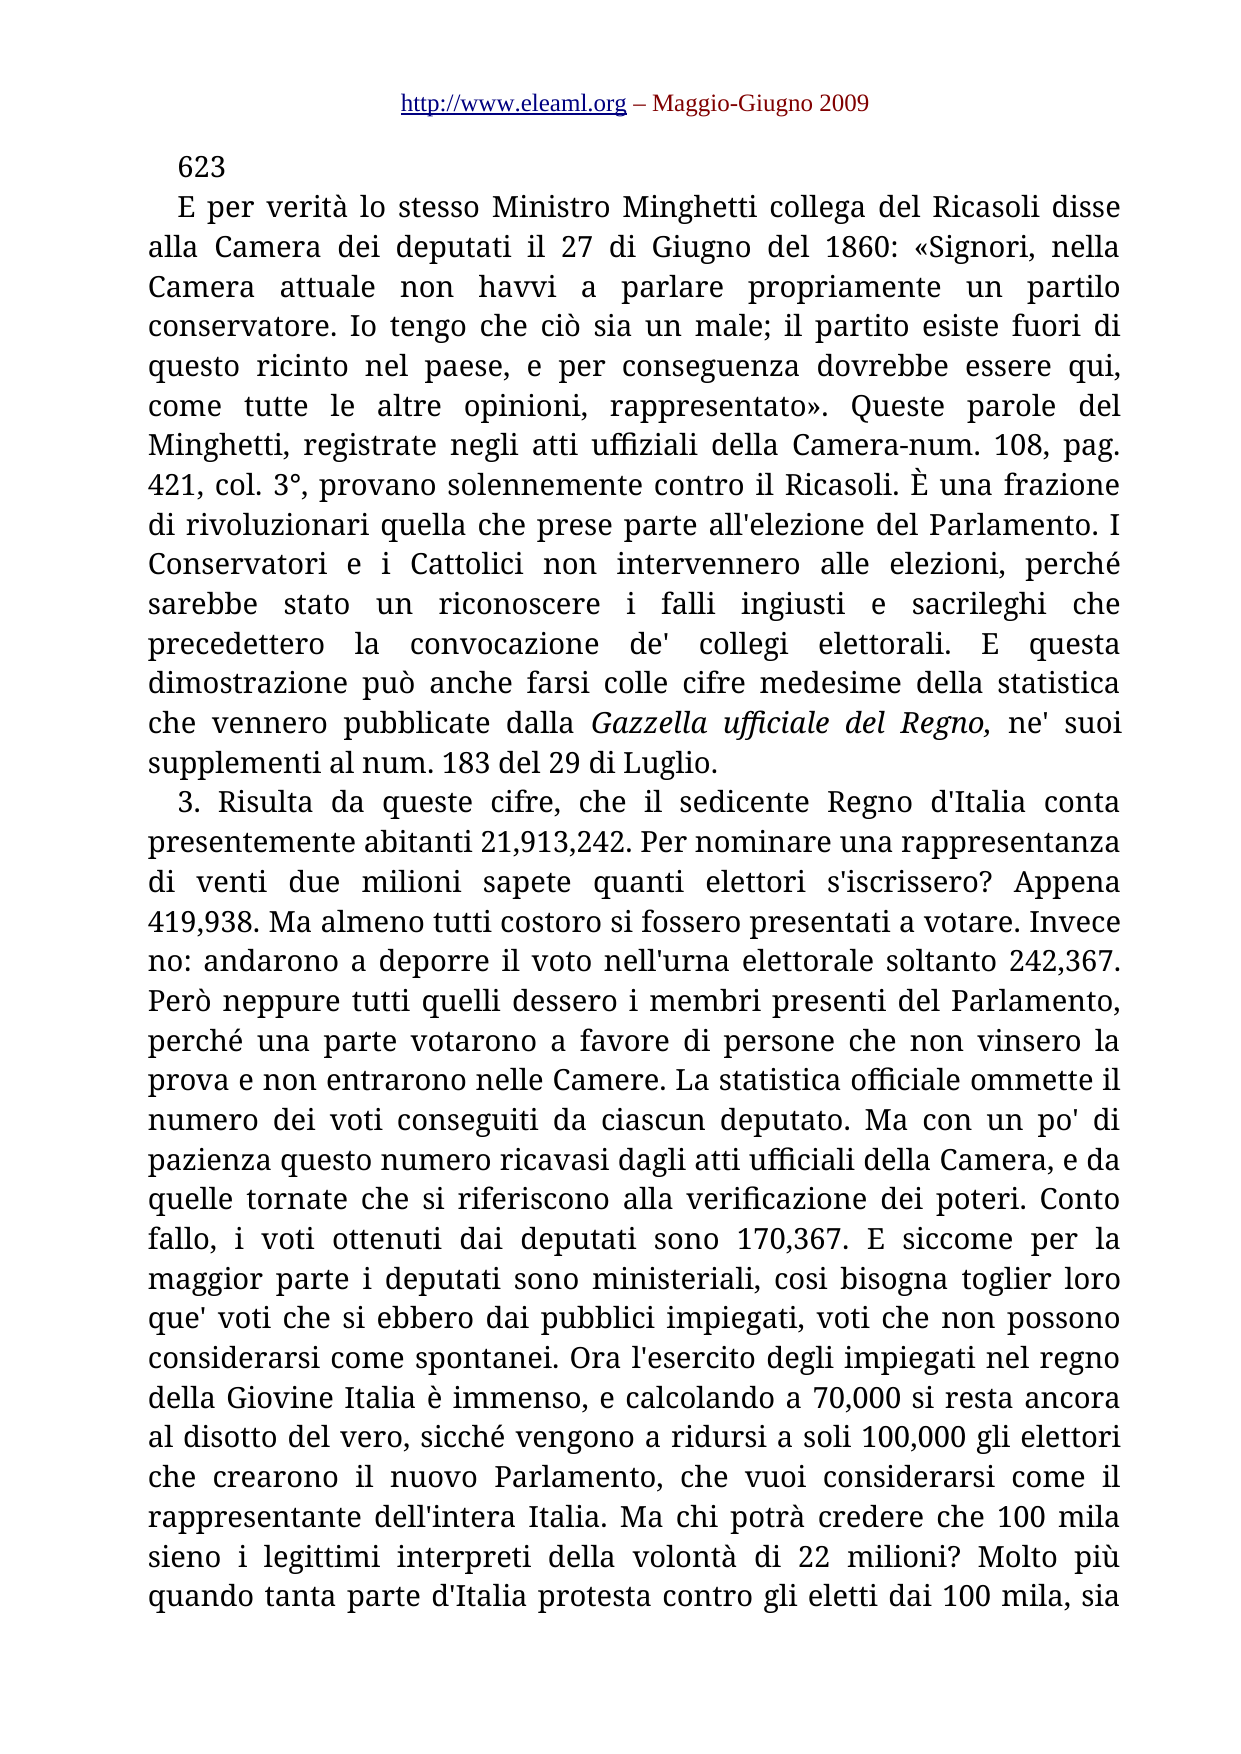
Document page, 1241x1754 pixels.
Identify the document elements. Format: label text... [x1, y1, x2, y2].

text 623 [148, 147, 1122, 186]
text 3. Risulta da queste cifre, che il sedicente Regno d'Italia conta presentemente abitanti 21,913,242. Per nominare una rappresentanza di venti due milioni sapete quanti elettori s'iscrissero? Appena 419,938. Ma almeno tutti costoro si fossero presentati a votare. Invece no: andarono a deporre il voto nell'urna elettorale soltanto 242,367. Però neppure tutti quelli dessero i membri presenti del Parlamento, perché una parte votarono a favore di persone che non vinsero la prova e non entrarono nelle Camere. La statistica officiale ommette il numero dei voti conseguiti da ciascun deputato. Ma con un po' di pazienza questo numero ricavasi dagli atti ufficiali della Camera, e da quelle tornate che si riferiscono alla verificazione dei poteri. Conto fallo, i voti ottenuti dai deputati sono 170,367. E siccome per la maggior parte i deputati sono ministeriali, cosi bisogna toglier loro que' voti che si ebbero dai pubblici impiegati, voti che non possono considerarsi come spontanei. Ora l'esercito degli impiegati nel regno della Giovine Italia è immenso, e calcolando a 70,000 si resta ancora al disotto del vero, sicché vengono a ridursi a soli 100,000 gli elettori che crearono il nuovo Parlamento, che vuoi considerarsi come il rappresentante dell'intera Italia. Ma chi potrà credere che 100 mila sieno i legittimi interpreti della volontà di 22 milioni? Molto più quando tanta parte d'Italia protesta contro gli eletti dai 100 mila, sia [148, 782, 1122, 1615]
text E per verità lo stesso Ministro Minghetti collega del Ricasoli disse alla Camera dei deputati il 27 di Giugno del 1860: «Signori, nella Camera attuale non havvi a parlare propriamente un partilo conservatore. Io tengo che ciò sia un male; il partito esiste fuori di questo ricinto nel paese, e per conseguenza dovrebbe essere qui, come tutte le altre opinioni, rappresentato». Queste parole del Minghetti, registrate negli atti uffiziali della Camera-num. 108, pag. 421, col. 3°, provano solennemente contro il Ricasoli. È una frazione di rivoluzionari quella che prese parte all'elezione del Parlamento. I Conservatori e i Cattolici non intervennero alle elezioni, perché sarebbe stato un riconoscere i falli ingiusti e sacrileghi che precedettero la convocazione de' collegi elettorali. E questa dimostrazione può anche farsi colle cifre medesime della statistica che vennero pubblicate dalla Gazzella ufficiale del Regno, ne' suoi supplementi al num. 183 del 29 di Luglio. [148, 186, 1122, 782]
